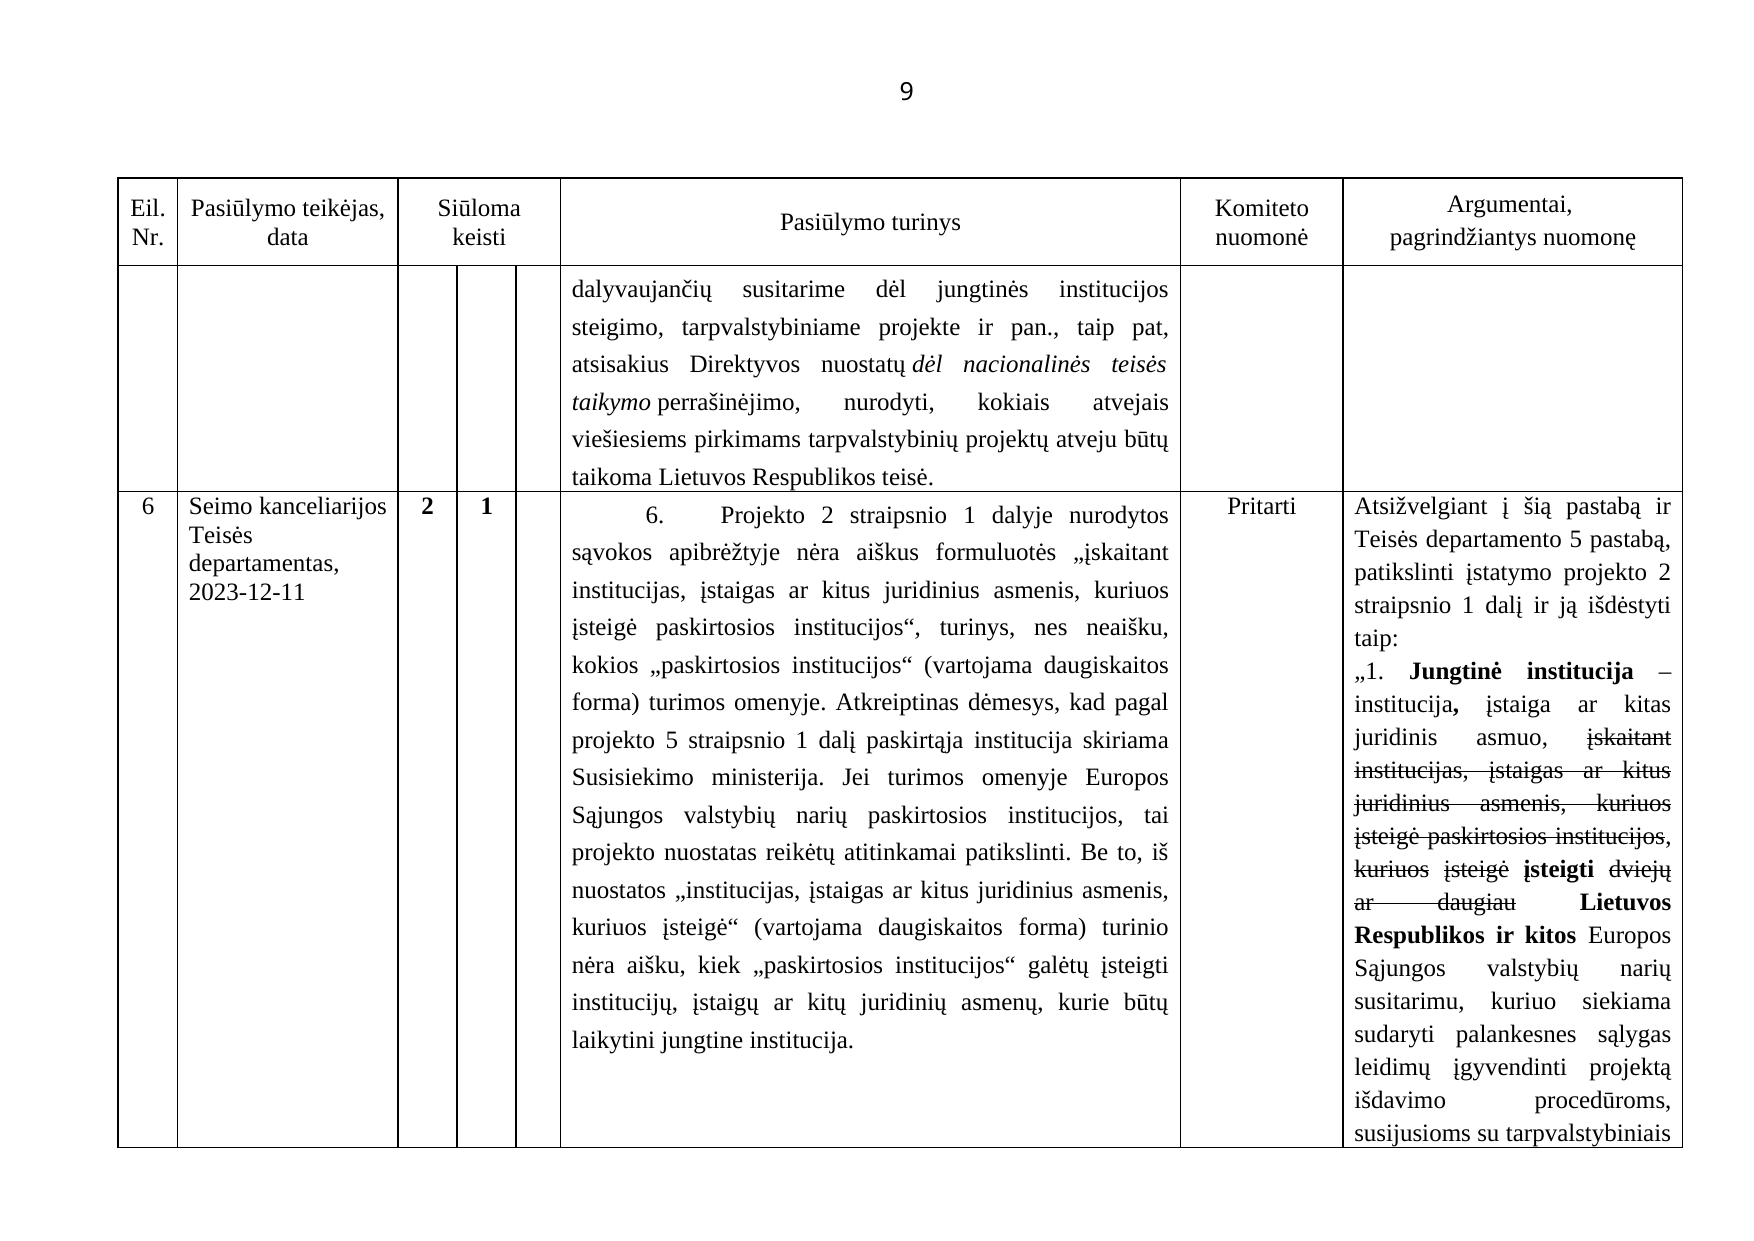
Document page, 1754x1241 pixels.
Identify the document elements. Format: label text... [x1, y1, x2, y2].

table_cell [517, 266, 560, 491]
table_header Pasiūlymo turinys [561, 179, 1180, 265]
table_header Pasiūlymo teikėjas, data [178, 179, 397, 265]
table_cell [1344, 266, 1682, 491]
table_cell 1 [458, 492, 515, 1147]
table_header Argumentai, pagrindžiantys nuomonę [1344, 179, 1682, 265]
table_cell Seimo kanceliarijos Teisės departamentas, 2023-12-11 [178, 492, 397, 1147]
table_cell [1181, 266, 1342, 491]
table_cell 6 [119, 492, 177, 1147]
table_cell [399, 266, 456, 491]
table_cell [178, 266, 397, 491]
table_cell [119, 266, 177, 491]
table_cell 6. Projekto 2 straipsnio 1 dalyje nurodytos sąvokos apibrėžtyje nėra aiškus formuluotės „įskaitant institucijas, įstaigas ar kitus juridinius asmenis, kuriuos įsteigė paskirtosios institucijos“, turinys, nes neaišku, kokios „paskirtosios institucijos“ (vartojama daugiskaitos forma) turimos omenyje. Atkreiptinas dėmesys, kad pagal projekto 5 straipsnio 1 dalį paskirtąja institucija skiriama Susisiekimo ministerija. Jei turimos omenyje Europos Sąjungos valstybių narių paskirtosios institucijos, tai projekto nuostatas reikėtų atitinkamai patikslinti. Be to, iš nuostatos „institucijas, įstaigas ar kitus juridinius asmenis, kuriuos įsteigė“ (vartojama daugiskaitos forma) turinio nėra aišku, kiek „paskirtosios institucijos“ galėtų įsteigti institucijų, įstaigų ar kitų juridinių asmenų, kurie būtų laikytini jungtine institucija. [561, 492, 1180, 1147]
table_cell 2 [399, 492, 456, 1147]
table_cell Pritarti [1181, 492, 1342, 1147]
table_header Eil. Nr. [119, 179, 177, 265]
table_cell dalyvaujančių susitarime dėl jungtinės institucijos steigimo, tarpvalstybiniame projekte ir pan., taip pat, atsisakius Direktyvos nuostatų dėl nacionalinės teisės taikymo perrašinėjimo, nurodyti, kokiais atvejais viešiesiems pirkimams tarpvalstybinių projektų atveju būtų taikoma Lietuvos Respublikos teisė. [561, 266, 1180, 491]
table_cell [458, 266, 515, 491]
table_cell [517, 492, 560, 1147]
table_header Komiteto nuomonė [1181, 179, 1342, 265]
table_header Siūloma keisti [399, 179, 560, 265]
